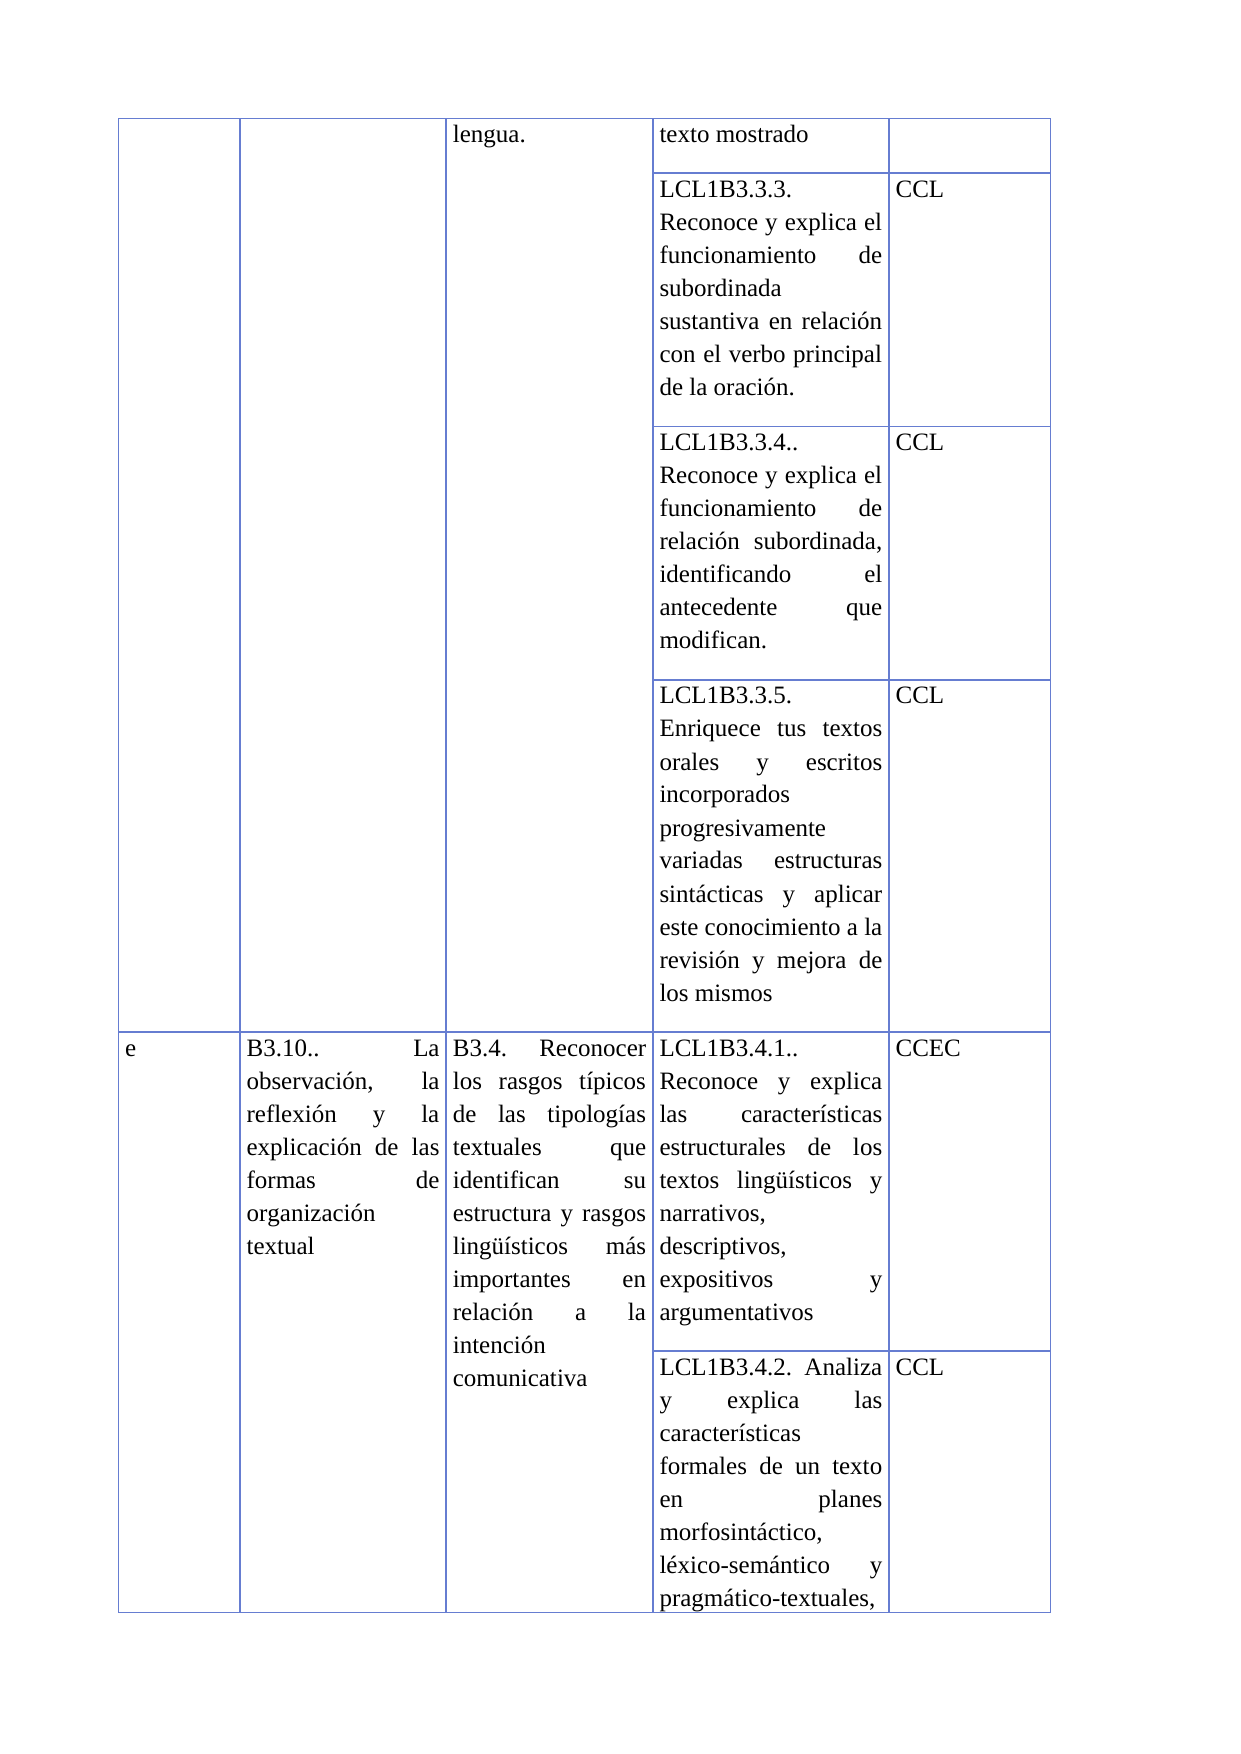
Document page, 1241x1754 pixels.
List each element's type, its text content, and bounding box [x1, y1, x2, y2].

table_cell LCL1B3.3.5. Enriquece tus textos orales y escritos incorporados progresivamente variadas estructuras sintácticas y aplicar este conocimiento a la revisión y mejora de los mismos [654, 681, 888, 1031]
table_cell LCL1B3.4.1.. Reconoce y explica las características estructurales de los textos lingüísticos y narrativos, descriptivos, expositivos y argumentativos [654, 1033, 888, 1350]
table_cell [241, 119, 445, 1031]
table_cell [890, 119, 1050, 172]
table_cell CCL [890, 1352, 1050, 1612]
table_cell CCEC [890, 1033, 1050, 1350]
table_cell [119, 119, 239, 1031]
table_cell e [119, 1033, 239, 1612]
table_cell LCL1B3.3.4.. Reconoce y explica el funcionamiento de relación subordinada, identificando el antecedente que modifican. [654, 427, 888, 679]
table_cell B3.10.. La observación, la reflexión y la explicación de las formas de organización textual [241, 1033, 445, 1612]
table_cell CCL [890, 174, 1050, 426]
table_cell texto mostrado [654, 119, 888, 172]
table_cell LCL1B3.4.2. Analiza y explica las características formales de un texto en planes morfosintáctico, léxico-semántico y pragmático-textuales, [654, 1352, 888, 1612]
table_cell LCL1B3.3.3. Reconoce y explica el funcionamiento de subordinada sustantiva en relación con el verbo principal de la oración. [654, 174, 888, 426]
table_cell CCL [890, 427, 1050, 679]
table_cell lengua. [447, 119, 652, 1031]
table_cell CCL [890, 681, 1050, 1031]
table_cell B3.4. Reconocer los rasgos típicos de las tipologías textuales que identifican su estructura y rasgos lingüísticos más importantes en relación a la intención comunicativa [447, 1033, 652, 1612]
